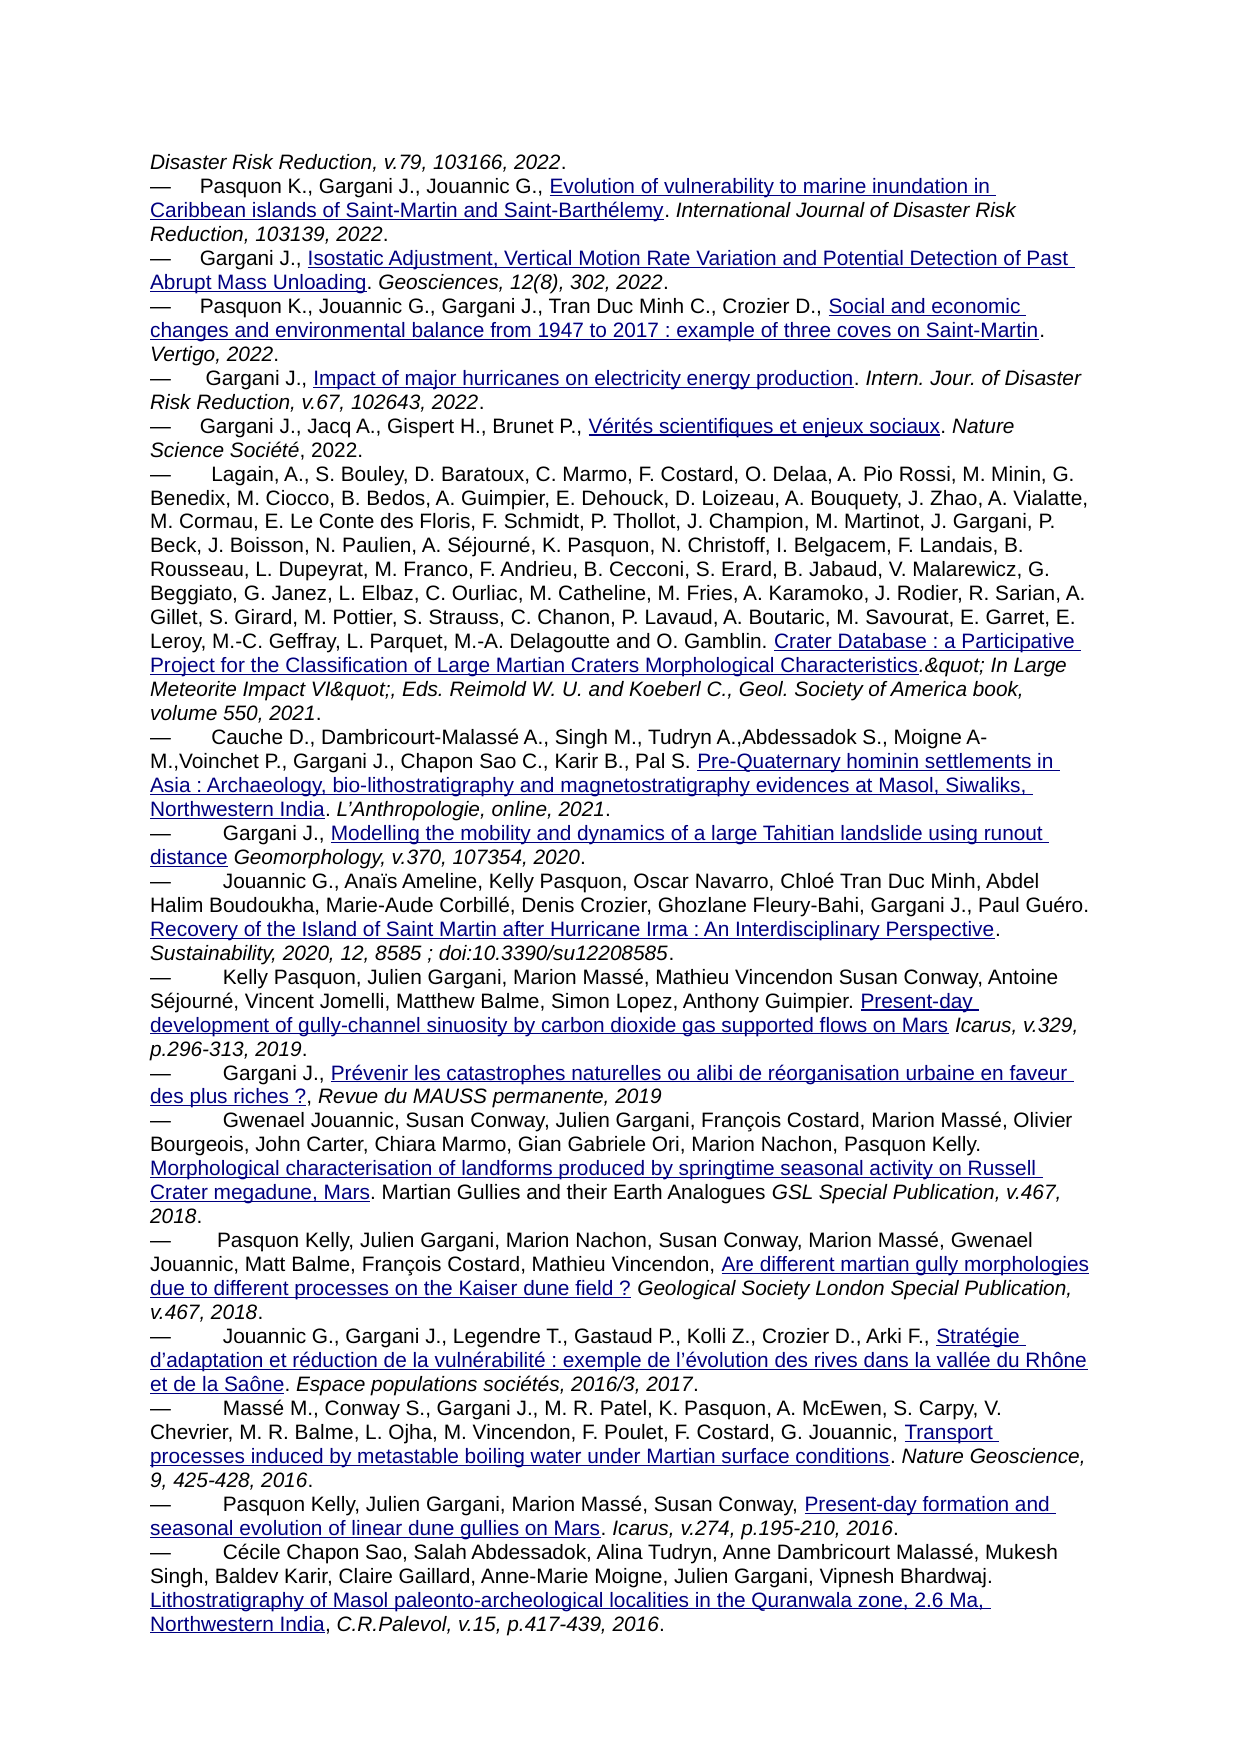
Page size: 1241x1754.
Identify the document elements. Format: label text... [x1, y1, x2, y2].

text — Cécile Chapon Sao, Salah Abdessadok, Alina Tudryn, Anne Dambricourt Malassé, Mukesh Singh, Baldev Karir, Claire Gaillard, Anne-Marie Moigne, Julien Gargani, Vipnesh Bhardwaj. Lithostratigraphy of Masol paleonto-archeological localities in the Quranwala zone, 2.6 Ma, Northwestern India, C.R.Palevol, v.15, p.417-439, 2016. [150, 1539, 1090, 1635]
text — Lagain, A., S. Bouley, D. Baratoux, C. Marmo, F. Costard, O. Delaa, A. Pio Rossi, M. Minin, G. Benedix, M. Ciocco, B. Bedos, A. Guimpier, E. Dehouck, D. Loizeau, A. Bouquety, J. Zhao, A. Vialatte, M. Cormau, E. Le Conte des Floris, F. Schmidt, P. Thollot, J. Champion, M. Martinot, J. Gargani, P. Beck, J. Boisson, N. Paulien, A. Séjourné, K. Pasquon, N. Christoff, I. Belgacem, F. Landais, B. Rousseau, L. Dupeyrat, M. Franco, F. Andrieu, B. Cecconi, S. Erard, B. Jabaud, V. Malarewicz, G. Beggiato, G. Janez, L. Elbaz, C. Ourliac, M. Catheline, M. Fries, A. Karamoko, J. Rodier, R. Sarian, A. Gillet, S. Girard, M. Pottier, S. Strauss, C. Chanon, P. Lavaud, A. Boutaric, M. Savourat, E. Garret, E. Leroy, M.-C. Geffray, L. Parquet, M.-A. Delagoutte and O. Gamblin. Crater Database : a Participative Project for the Classification of Large Martian Craters Morphological Characteristics.&quot; In Large Meteorite Impact VI&quot;, Eds. Reimold W. U. and Koeberl C., Geol. Society of America book, volume 550, 2021. [150, 461, 1090, 725]
text — Cauche D., Dambricourt-Malassé A., Singh M., Tudryn A.,Abdessadok S., Moigne A-M.,Voinchet P., Gargani J., Chapon Sao C., Karir B., Pal S. Pre-Quaternary hominin settlements in Asia : Archaeology, bio-lithostratigraphy and magnetostratigraphy evidences at Masol, Siwaliks, Northwestern India. L’Anthropologie, online, 2021. [150, 725, 1090, 821]
text — Massé M., Conway S., Gargani J., M. R. Patel, K. Pasquon, A. McEwen, S. Carpy, V. Chevrier, M. R. Balme, L. Ojha, M. Vincendon, F. Poulet, F. Costard, G. Jouannic, Transport processes induced by metastable boiling water under Martian surface conditions. Nature Geoscience, 9, 425-428, 2016. [150, 1396, 1090, 1492]
text — Gwenael Jouannic, Susan Conway, Julien Gargani, François Costard, Marion Massé, Olivier Bourgeois, John Carter, Chiara Marmo, Gian Gabriele Ori, Marion Nachon, Pasquon Kelly. Morphological characterisation of landforms produced by springtime seasonal activity on Russell Crater megadune, Mars. Martian Gullies and their Earth Analogues GSL Special Publication, v.467, 2018. [150, 1108, 1090, 1228]
text — Jouannic G., Anaïs Ameline, Kelly Pasquon, Oscar Navarro, Chloé Tran Duc Minh, Abdel Halim Boudoukha, Marie-Aude Corbillé, Denis Crozier, Ghozlane Fleury-Bahi, Gargani J., Paul Guéro. Recovery of the Island of Saint Martin after Hurricane Irma : An Interdisciplinary Perspective. Sustainability, 2020, 12, 8585 ; doi:10.3390/su12208585. [150, 869, 1090, 964]
text — Gargani J., Impact of major hurricanes on electricity energy production. Intern. Jour. of Disaster Risk Reduction, v.67, 102643, 2022. [150, 366, 1090, 413]
text — Jouannic G., Gargani J., Legendre T., Gastaud P., Kolli Z., Crozier D., Arki F., Stratégie d’adaptation et réduction de la vulnérabilité : exemple de l’évolution des rives dans la vallée du Rhône et de la Saône. Espace populations sociétés, 2016/3, 2017. [150, 1324, 1090, 1396]
text — Pasquon K., Gargani J., Jouannic G., Evolution of vulnerability to marine inundation in Caribbean islands of Saint-Martin and Saint-Barthélemy. International Journal of Disaster Risk Reduction, 103139, 2022. [150, 174, 1090, 246]
text Disaster Risk Reduction, v.79, 103166, 2022. [150, 150, 1090, 174]
text — Pasquon Kelly, Julien Gargani, Marion Nachon, Susan Conway, Marion Massé, Gwenael Jouannic, Matt Balme, François Costard, Mathieu Vincendon, Are different martian gully morphologies due to different processes on the Kaiser dune field ? Geological Society London Special Publication, v.467, 2018. [150, 1228, 1090, 1324]
text — Pasquon Kelly, Julien Gargani, Marion Massé, Susan Conway, Present-day formation and seasonal evolution of linear dune gullies on Mars. Icarus, v.274, p.195-210, 2016. [150, 1492, 1090, 1539]
text — Gargani J., Prévenir les catastrophes naturelles ou alibi de réorganisation urbaine en faveur des plus riches ?, Revue du MAUSS permanente, 2019 [150, 1060, 1090, 1108]
text — Gargani J., Isostatic Adjustment, Vertical Motion Rate Variation and Potential Detection of Past Abrupt Mass Unloading. Geosciences, 12(8), 302, 2022. [150, 246, 1090, 294]
text — Gargani J., Modelling the mobility and dynamics of a large Tahitian landslide using runout distance Geomorphology, v.370, 107354, 2020. [150, 821, 1090, 869]
text — Kelly Pasquon, Julien Gargani, Marion Massé, Mathieu Vincendon Susan Conway, Antoine Séjourné, Vincent Jomelli, Matthew Balme, Simon Lopez, Anthony Guimpier. Present-day development of gully-channel sinuosity by carbon dioxide gas supported flows on Mars Icarus, v.329, p.296-313, 2019. [150, 964, 1090, 1060]
text — Pasquon K., Jouannic G., Gargani J., Tran Duc Minh C., Crozier D., Social and economic changes and environmental balance from 1947 to 2017 : example of three coves on Saint-Martin. Vertigo, 2022. [150, 294, 1090, 366]
text — Gargani J., Jacq A., Gispert H., Brunet P., Vérités scientifiques et enjeux sociaux. Nature Science Société, 2022. [150, 413, 1090, 461]
